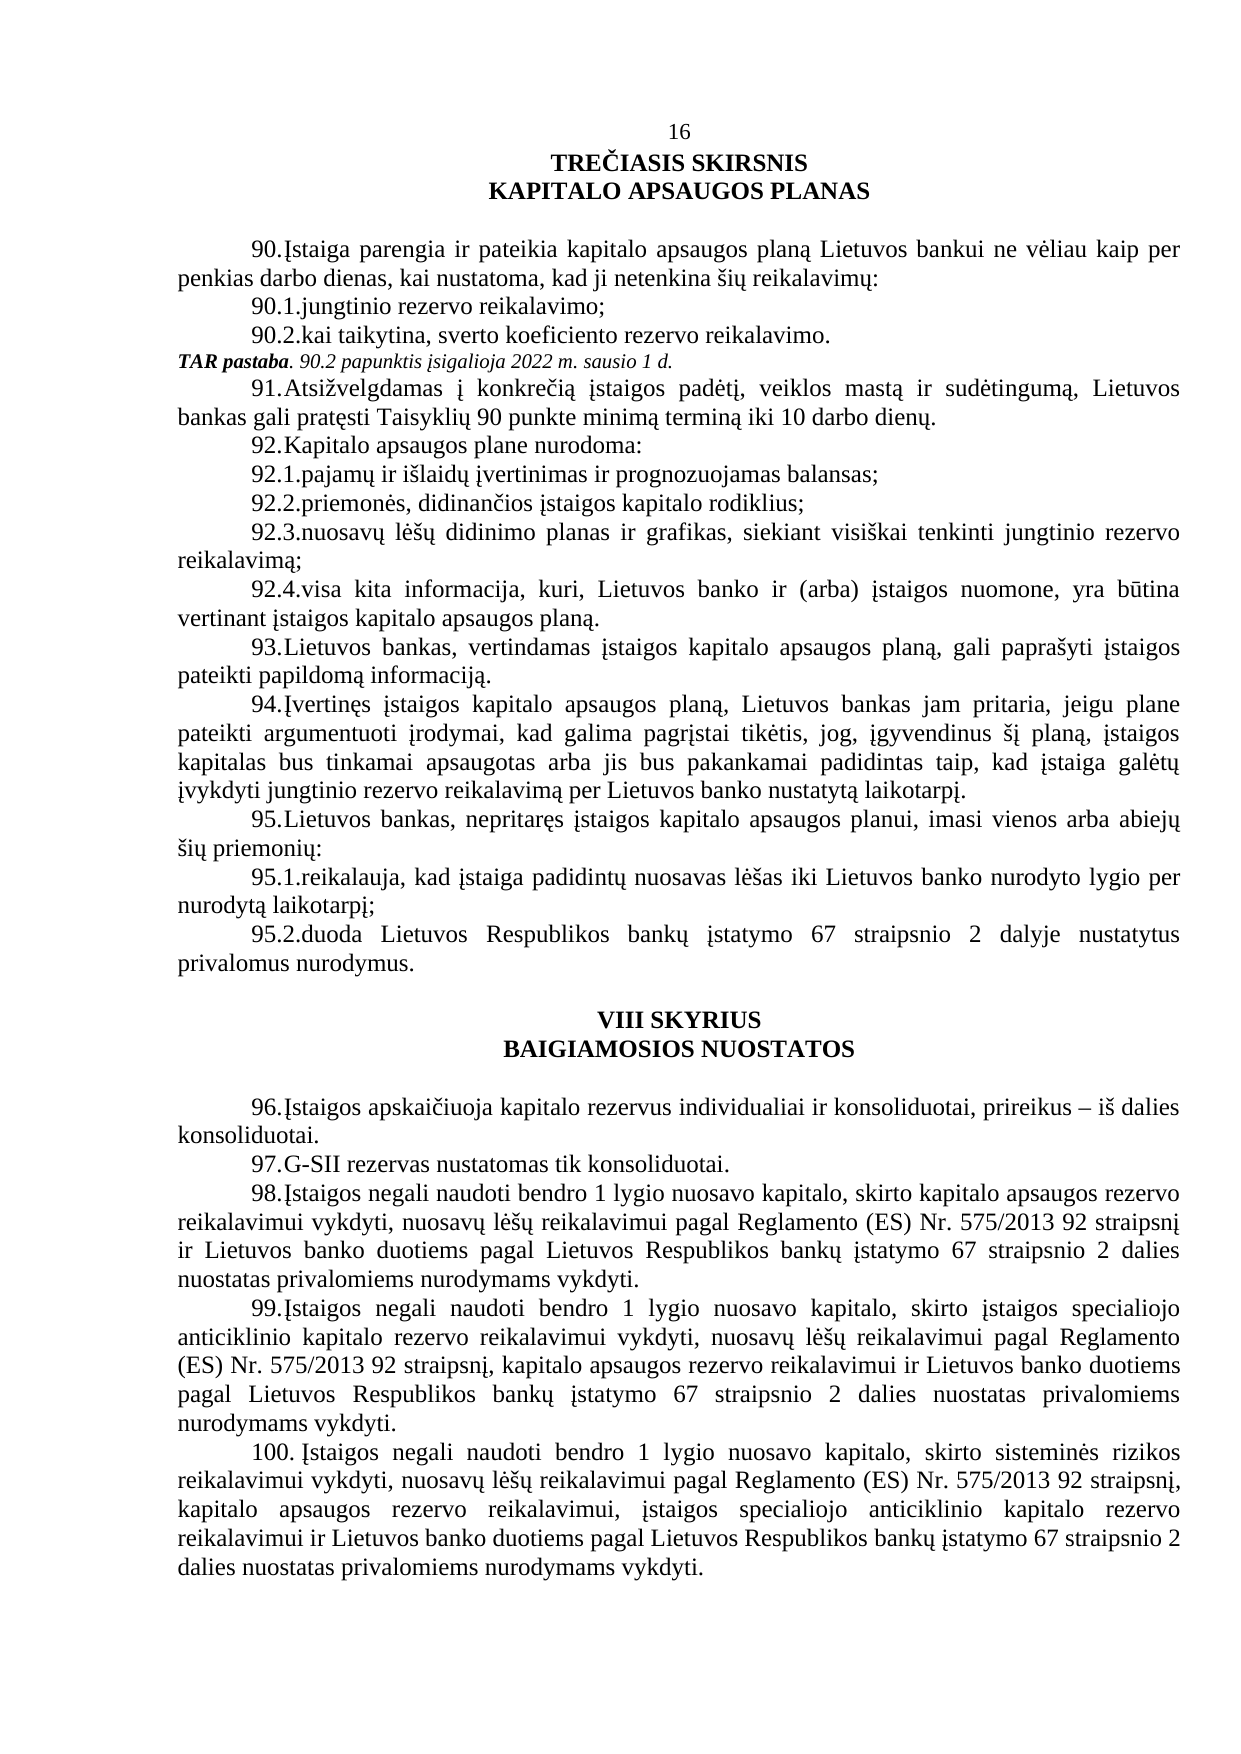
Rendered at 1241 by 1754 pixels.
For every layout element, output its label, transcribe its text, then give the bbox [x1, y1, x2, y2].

text VIII SKYRIUS [177, 1005, 1181, 1034]
text 90.2. kai taikytina, sverto koeficiento rezervo reikalavimo. [177, 320, 1181, 349]
text 92.4. visa kita informacija, kuri, Lietuvos banko ir (arba) įstaigos nuomone, yra būtina vertinant įstaigos kapitalo apsaugos planą. [177, 574, 1181, 632]
text 95. Lietuvos bankas, nepritaręs įstaigos kapitalo apsaugos planui, imasi vienos arba abiejų šių priemonių: [177, 804, 1181, 862]
text 92.3. nuosavų lėšų didinimo planas ir grafikas, siekiant visiškai tenkinti jungtinio rezervo reikalavimą; [177, 517, 1181, 574]
text 100. Įstaigos negali naudoti bendro 1 lygio nuosavo kapitalo, skirto sisteminės rizikos reikalavimui vykdyti, nuosavų lėšų reikalavimui pagal Reglamento (ES) Nr. 575/2013 92 straipsnį, kapitalo apsaugos rezervo reikalavimui, įstaigos specialiojo anticiklinio kapitalo rezervo reikalavimui ir Lietuvos banko duotiems pagal Lietuvos Respublikos bankų įstatymo 67 straipsnio 2 dalies nuostatas privalomiems nurodymams vykdyti. [177, 1437, 1181, 1580]
text BAIGIAMOSIOS NUOSTATOS [177, 1034, 1181, 1063]
text 90.1. jungtinio rezervo reikalavimo; [177, 291, 1181, 320]
text 95.2. duoda Lietuvos Respublikos bankų įstatymo 67 straipsnio 2 dalyje nustatytus privalomus nurodymus. [177, 919, 1181, 977]
text 92. Kapitalo apsaugos plane nurodoma: [177, 430, 1181, 459]
text 90. Įstaiga parengia ir pateikia kapitalo apsaugos planą Lietuvos bankui ne vėliau kaip per penkias darbo dienas, kai nustatoma, kad ji netenkina šių reikalavimų: [177, 234, 1181, 291]
text 91. Atsižvelgdamas į konkrečią įstaigos padėtį, veiklos mastą ir sudėtingumą, Lietuvos bankas gali pratęsti Taisyklių 90 punkte minimą terminą iki 10 darbo dienų. [177, 373, 1181, 430]
text 93. Lietuvos bankas, vertindamas įstaigos kapitalo apsaugos planą, gali paprašyti įstaigos pateikti papildomą informaciją. [177, 632, 1181, 689]
text 97. G-SII rezervas nustatomas tik konsoliduotai. [177, 1149, 1181, 1178]
text KAPITALO APSAUGOS PLANAS [177, 176, 1181, 205]
text 94. Įvertinęs įstaigos kapitalo apsaugos planą, Lietuvos bankas jam pritaria, jeigu plane pateikti argumentuoti įrodymai, kad galima pagrįstai tikėtis, jog, įgyvendinus šį planą, įstaigos kapitalas bus tinkamai apsaugotas arba jis bus pakankamai padidintas taip, kad įstaiga galėtų įvykdyti jungtinio rezervo reikalavimą per Lietuvos banko nustatytą laikotarpį. [177, 689, 1181, 804]
text TREČIASIS SKIRSNIS [177, 148, 1181, 176]
text 96. Įstaigos apskaičiuoja kapitalo rezervus individualiai ir konsoliduotai, prireikus – iš dalies konsoliduotai. [177, 1092, 1181, 1149]
text 98. Įstaigos negali naudoti bendro 1 lygio nuosavo kapitalo, skirto kapitalo apsaugos rezervo reikalavimui vykdyti, nuosavų lėšų reikalavimui pagal Reglamento (ES) Nr. 575/2013 92 straipsnį ir Lietuvos banko duotiems pagal Lietuvos Respublikos bankų įstatymo 67 straipsnio 2 dalies nuostatas privalomiems nurodymams vykdyti. [177, 1178, 1181, 1293]
text 92.2. priemonės, didinančios įstaigos kapitalo rodiklius; [177, 488, 1181, 517]
text 92.1. pajamų ir išlaidų įvertinimas ir prognozuojamas balansas; [177, 459, 1181, 488]
text 99. Įstaigos negali naudoti bendro 1 lygio nuosavo kapitalo, skirto įstaigos specialiojo anticiklinio kapitalo rezervo reikalavimui vykdyti, nuosavų lėšų reikalavimui pagal Reglamento (ES) Nr. 575/2013 92 straipsnį, kapitalo apsaugos rezervo reikalavimui ir Lietuvos banko duotiems pagal Lietuvos Respublikos bankų įstatymo 67 straipsnio 2 dalies nuostatas privalomiems nurodymams vykdyti. [177, 1293, 1181, 1437]
text 95.1. reikalauja, kad įstaiga padidintų nuosavas lėšas iki Lietuvos banko nurodyto lygio per nurodytą laikotarpį; [177, 862, 1181, 919]
text TAR pastaba. 90.2 papunktis įsigalioja 2022 m. sausio 1 d. [177, 349, 1181, 373]
